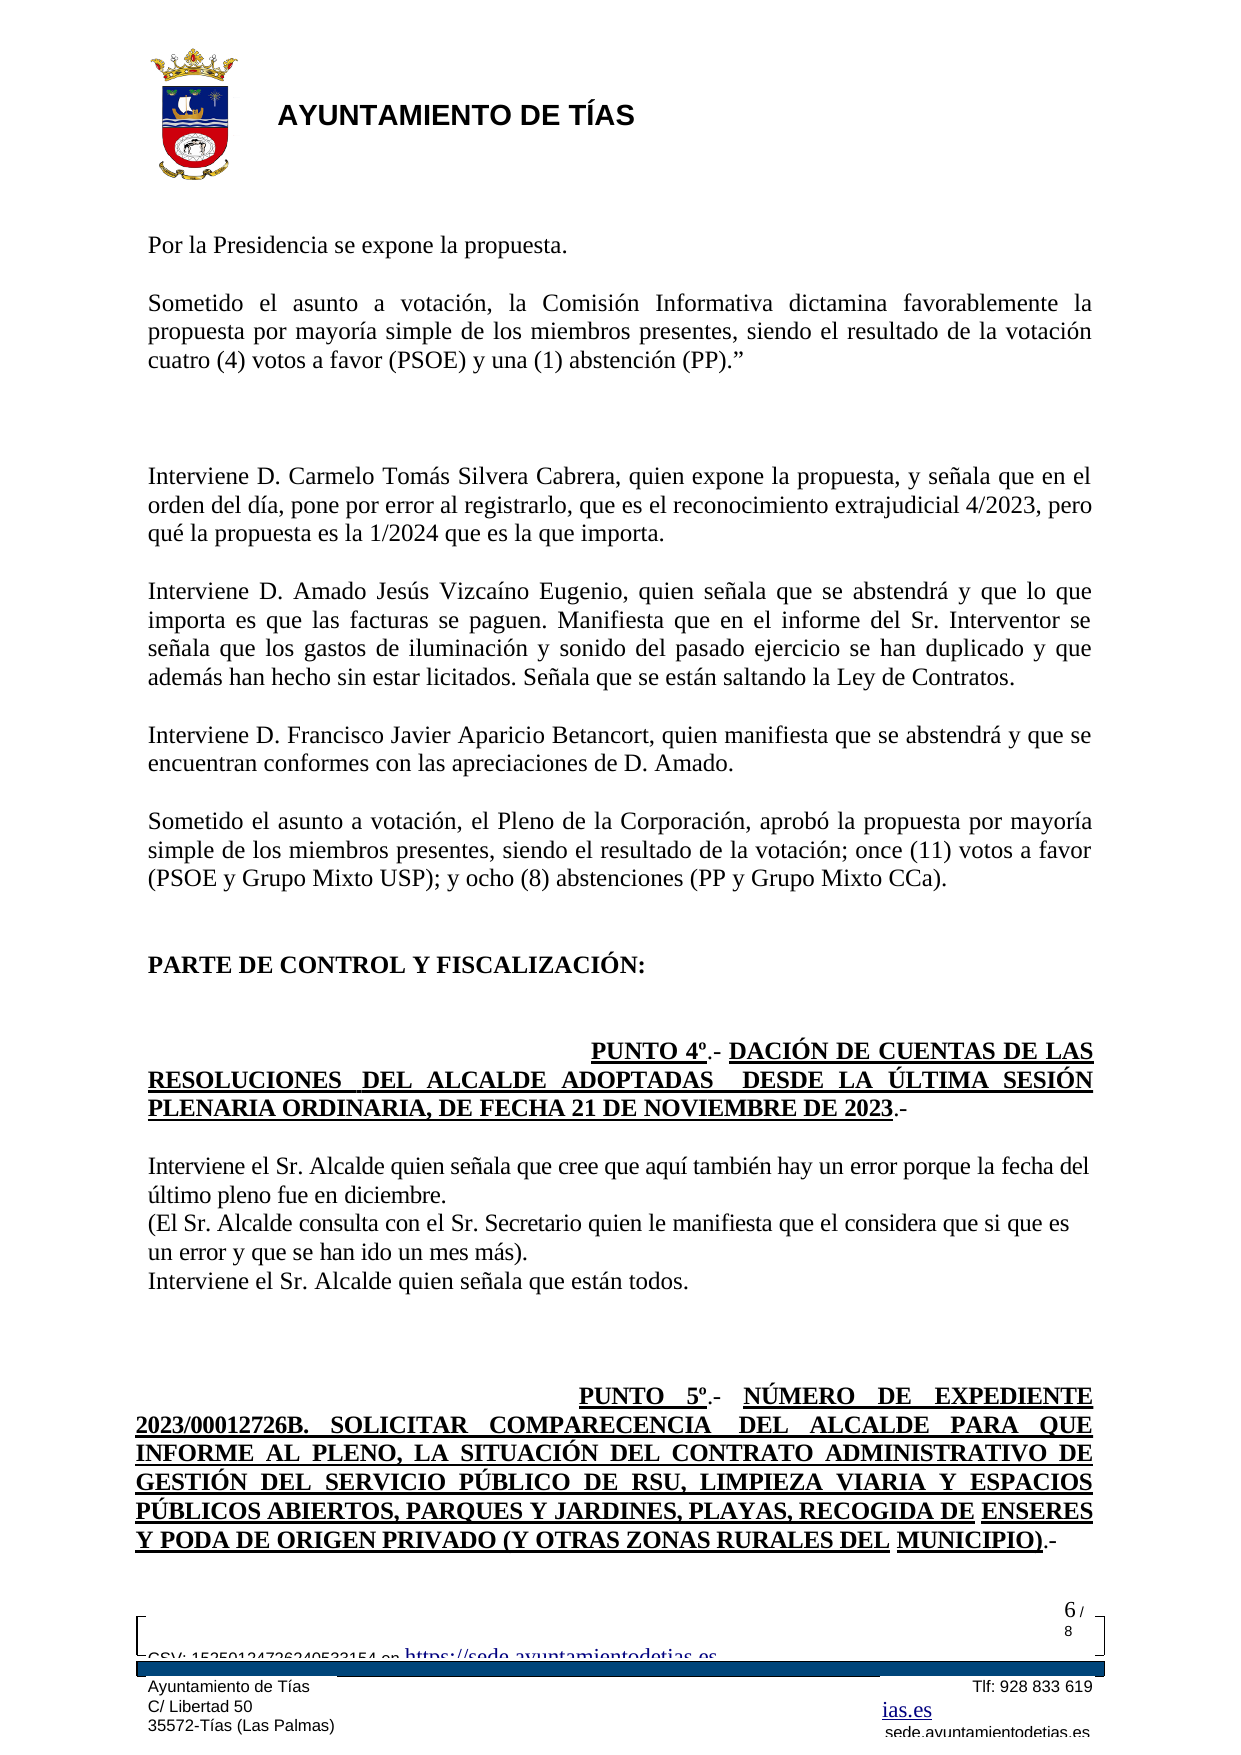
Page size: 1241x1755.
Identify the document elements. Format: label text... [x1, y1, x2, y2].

text Interviene el Sr. Alcalde quien señala que están todos. [148, 1266, 1105, 1295]
subtitle PÚBLICOS ABIERTOS, PARQUES Y JARDINES, PLAYAS, RECOGIDA DE ENSERES Y PODA DE ORIGEN PRIVADO (Y OTRAS ZONAS RURALES DEL MUNICIPIO).- [135, 1495, 1093, 1553]
text Interviene el Sr. Alcalde quien señala que cree que aquí también hay un error porque la fecha del último pleno fue en diciembre. [148, 1151, 1105, 1208]
text Interviene D. Francisco Javier Aparicio Betancort, quien manifiesta que se abstendrá y que se encuentran conformes con las apreciaciones de D. Amado. [148, 720, 1093, 777]
text Por la Presidencia se expone la propuesta. [148, 230, 1105, 258]
text Sometido el asunto a votación, el Pleno de la Corporación, aprobó la propuesta por mayoría simple de los miembros presentes, siendo el resultado de la votación; once (11) votos a favor (PSOE y Grupo Mixto USP); y ocho (8) abstenciones (PP y Grupo Mixto CCa). [148, 806, 1093, 892]
text Interviene D. Amado Jesús Vizcaíno Eugenio, quien señala que se abstendrá y que lo que importa es que las facturas se paguen. Manifiesta que en el informe del Sr. Interventor se señala que los gastos de iluminación y sonido del pasado ejercicio se han duplicado y que además han hecho sin estar licitados. Señala que se están saltando la Ley de Contratos. [148, 576, 1093, 691]
subtitle INFORME AL PLENO, LA SITUACIÓN DEL CONTRATO ADMINISTRATIVO DE [135, 1438, 1093, 1464]
subtitle PARTE DE CONTROL Y FISCALIZACIÓN: [148, 950, 1105, 978]
subtitle PUNTO 5º.- NÚMERO DE EXPEDIENTE 2023/00012726B. SOLICITAR COMPARECENCIA DEL ALCALDE PARA QUE [135, 1381, 1093, 1435]
text PUNTO 4º.- DACIÓN DE CUENTAS DE LAS RESOLUCIONES DEL ALCALDE ADOPTADAS DESDE LA ÚLTIMA SESIÓN [148, 1036, 1093, 1090]
text Sometido el asunto a votación, la Comisión Informativa dictamina favorablemente la propuesta por mayoría simple de los miembros presentes, siendo el resultado de la votación cuatro (4) votos a favor (PSOE) y una (1) abstención (PP).” [148, 288, 1093, 374]
subtitle GESTIÓN DEL SERVICIO PÚBLICO DE RSU, LIMPIEZA VIARIA Y ESPACIOS [135, 1466, 1093, 1492]
text Interviene D. Carmelo Tomás Silvera Cabrera, quien expone la propuesta, y señala que en el orden del día, pone por error al registrarlo, que es el reconocimiento extrajudicial 4/2023, pero qué la propuesta es la 1/2024 que es la que importa. [148, 461, 1093, 547]
text PLENARIA ORDINARIA, DE FECHA 21 DE NOVIEMBRE DE 2023.- [148, 1093, 1093, 1122]
text (El Sr. Alcalde consulta con el Sr. Secretario quien le manifiesta que el considera que si que es un error y que se han ido un mes más). [148, 1208, 1090, 1266]
